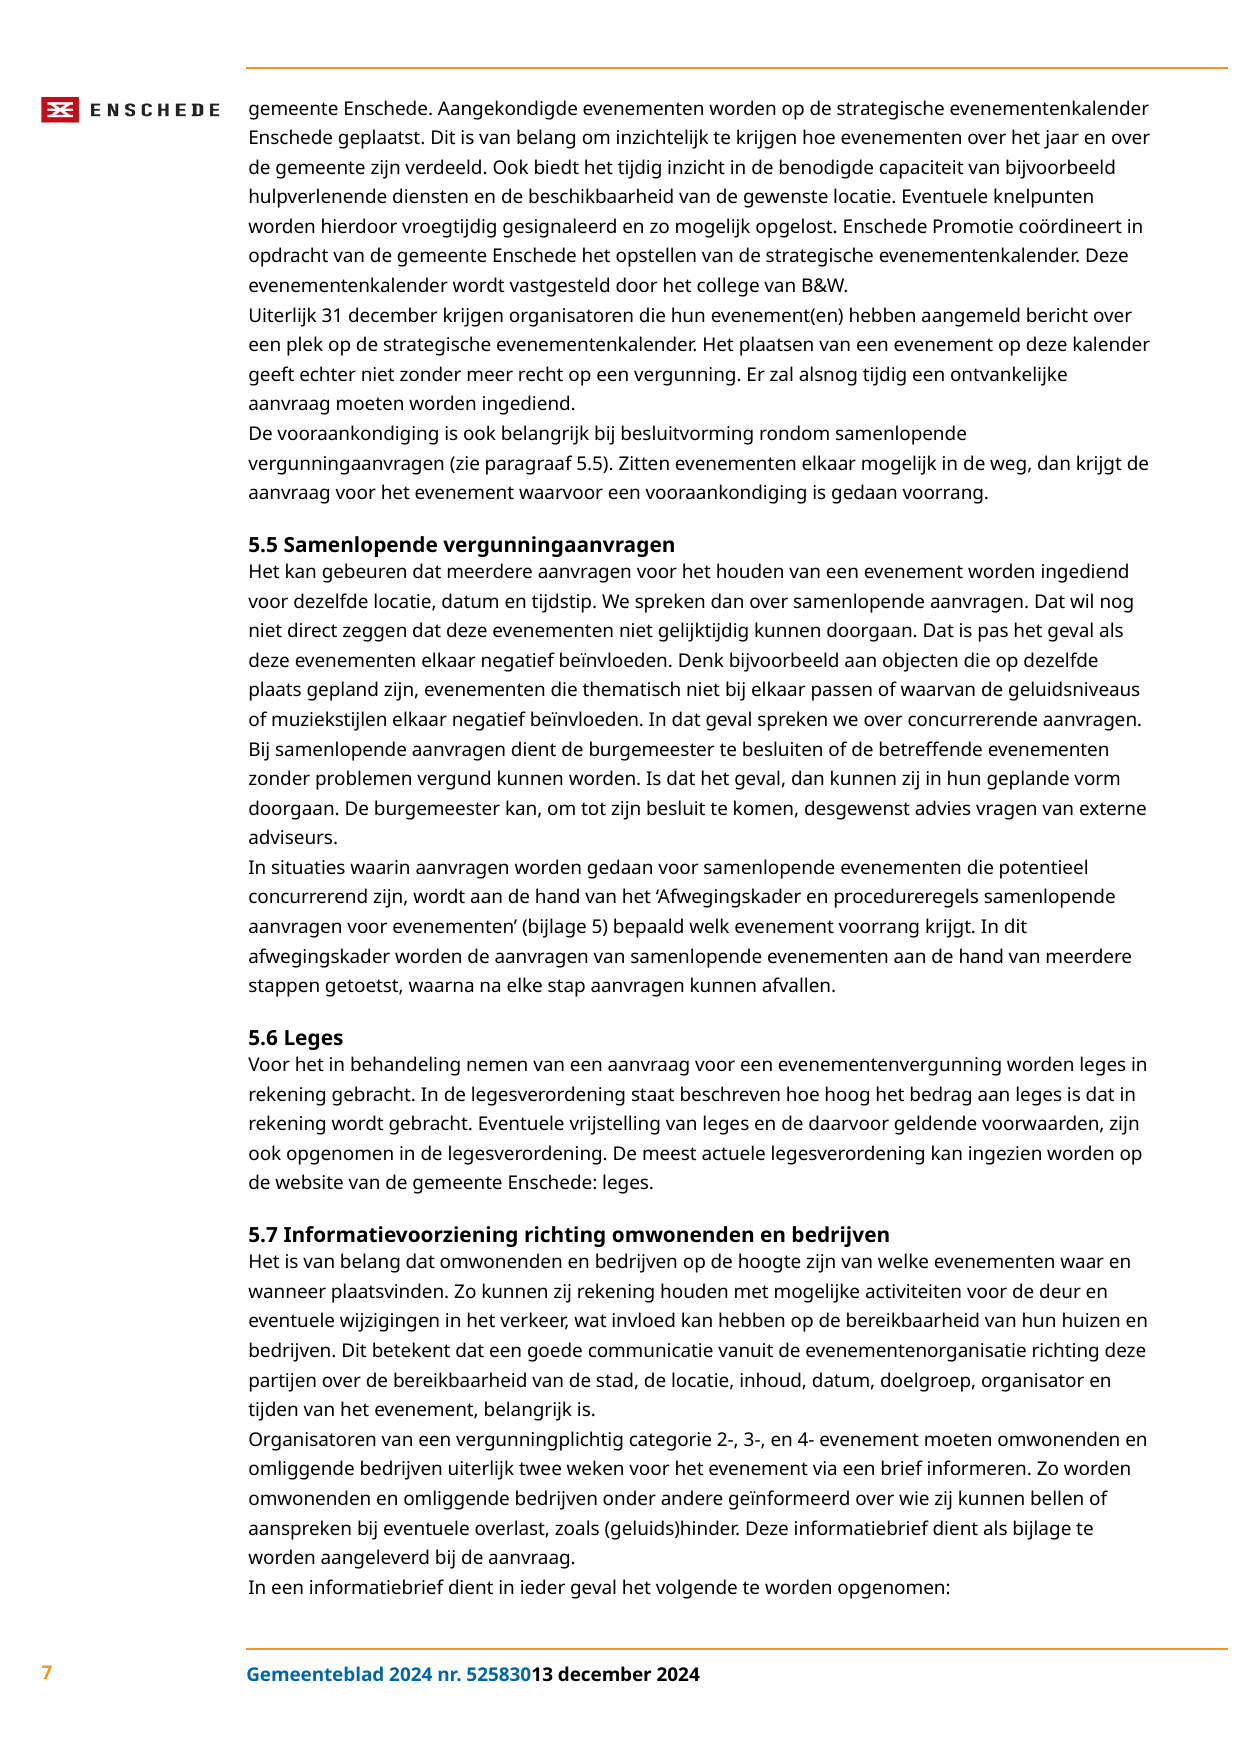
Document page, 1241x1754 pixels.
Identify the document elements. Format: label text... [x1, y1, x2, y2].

text In situaties waarin aanvragen worden gedaan voor samenlopende evenementen die potentieel concurrerend zijn, wordt aan de hand van het ‘Afwegingskader en procedureregels samenlopende aanvragen voor evenementen’ (bijlage 5) bepaald welk evenement voorrang krijgt. In dit afwegingskader worden de aanvragen van samenlopende evenementen aan de hand van meerdere stappen getoetst, waarna na elke stap aanvragen kunnen afvallen. [248, 854, 1152, 998]
text In een informatiebrief dient in ieder geval het volgende te worden opgenomen: [248, 1574, 1152, 1599]
text Organisatoren van een vergunningplichtig categorie 2-, 3-, en 4- evenement moeten omwonenden en omliggende bedrijven uiterlijk twee weken voor het evenement via een brief informeren. Zo worden omwonenden en omliggende bedrijven onder andere geïnformeerd over wie zij kunnen bellen of aanspreken bij eventuele overlast, zoals (geluids)hinder. Deze informatiebrief dient als bijlage te worden aangeleverd bij de aanvraag. [248, 1426, 1152, 1570]
text 5.6 Leges [248, 1023, 1152, 1051]
text 5.7 Informatievoorziening richting omwonenden en bedrijven [248, 1220, 1152, 1248]
text Het is van belang dat omwonenden en bedrijven op de hoogte zijn van welke evenementen waar en wanneer plaatsvinden. Zo kunnen zij rekening houden met mogelijke activiteiten voor de deur en eventuele wijzigingen in het verkeer, wat invloed kan hebben op de bereikbaarheid van hun huizen en bedrijven. Dit betekent dat een goede communicatie vanuit de evenementenorganisatie richting deze partijen over de bereikbaarheid van de stad, de locatie, inhoud, datum, doelgroep, organisator en tijden van het evenement, belangrijk is. [248, 1248, 1152, 1422]
text Uiterlijk 31 december krijgen organisatoren die hun evenement(en) hebben aangemeld bericht over een plek op de strategische evenementenkalender. Het plaatsen van een evenement op deze kalender geeft echter niet zonder meer recht op een vergunning. Er zal alsnog tijdig een ontvankelijke aanvraag moeten worden ingediend. [248, 302, 1152, 416]
text Bij samenlopende aanvragen dient de burgemeester te besluiten of de betreffende evenementen zonder problemen vergund kunnen worden. Is dat het geval, dan kunnen zij in hun geplande vorm doorgaan. De burgemeester kan, om tot zijn besluit te komen, desgewenst advies vragen van externe adviseurs. [248, 736, 1152, 850]
text 5.5 Samenlopende vergunningaanvragen [248, 530, 1152, 558]
text Het kan gebeuren dat meerdere aanvragen voor het houden van een evenement worden ingediend voor dezelfde locatie, datum en tijdstip. We spreken dan over samenlopende aanvragen. Dat wil nog niet direct zeggen dat deze evenementen niet gelijktijdig kunnen doorgaan. Dat is pas het geval als deze evenementen elkaar negatief beïnvloeden. Denk bijvoorbeeld aan objecten die op dezelfde plaats gepland zijn, evenementen die thematisch niet bij elkaar passen of waarvan de geluidsniveaus of muziekstijlen elkaar negatief beïnvloeden. In dat geval spreken we over concurrerende aanvragen. [248, 558, 1152, 732]
text Voor het in behandeling nemen van een aanvraag voor een evenementenvergunning worden leges in rekening gebracht. In de legesverordening staat beschreven hoe hoog het bedrag aan leges is dat in rekening wordt gebracht. Eventuele vrijstelling van leges en de daarvoor geldende voorwaarden, zijn ook opgenomen in de legesverordening. De meest actuele legesverordening kan ingezien worden op de website van de gemeente Enschede: leges. [248, 1051, 1152, 1195]
text De vooraankondiging is ook belangrijk bij besluitvorming rondom samenlopende vergunningaanvragen (zie paragraaf 5.5). Zitten evenementen elkaar mogelijk in de weg, dan krijgt de aanvraag voor het evenement waarvoor een vooraankondiging is gedaan voorrang. [248, 420, 1152, 505]
picture [41, 47, 231, 172]
text gemeente Enschede. Aangekondigde evenementen worden op de strategische evenementenkalender Enschede geplaatst. Dit is van belang om inzichtelijk te krijgen hoe evenementen over het jaar en over de gemeente zijn verdeeld. Ook biedt het tijdig inzicht in de benodigde capaciteit van bijvoorbeeld hulpverlenende diensten en de beschikbaarheid van de gewenste locatie. Eventuele knelpunten worden hierdoor vroegtijdig gesignaleerd en zo mogelijk opgelost. Enschede Promotie coördineert in opdracht van de gemeente Enschede het opstellen van de strategische evenementenkalender. Deze evenementenkalender wordt vastgesteld door het college van B&W. [248, 95, 1152, 298]
